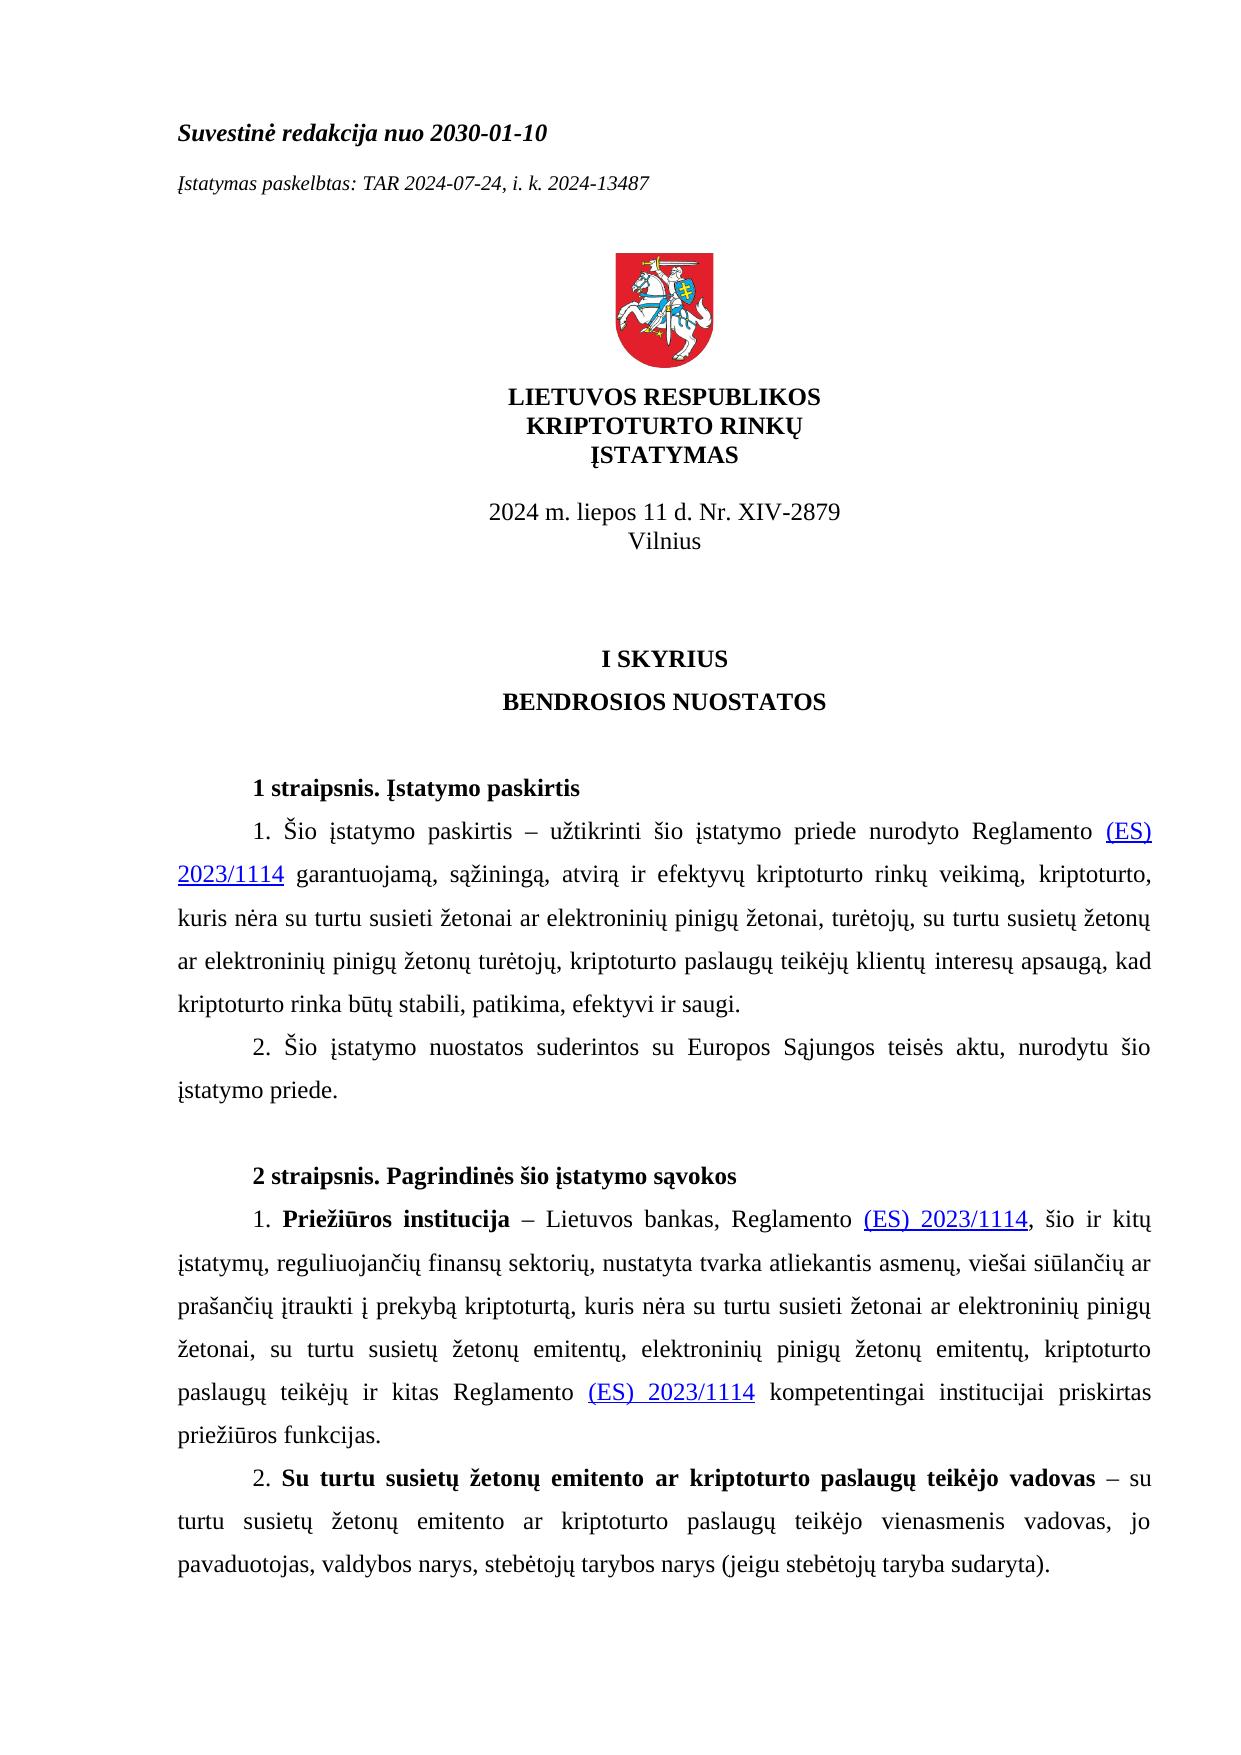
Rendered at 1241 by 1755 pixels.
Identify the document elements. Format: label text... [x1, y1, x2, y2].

text KRIPTOTURTO RINKŲ [177, 411, 1152, 440]
text 1. Priežiūros institucija – Lietuvos bankas, Reglamento (ES) 2023/1114, šio ir kitų įstatymų, reguliuojančių finansų sektorių, nustatyta tvarka atliekantis asmenų, viešai siūlančių ar prašančių įtraukti į prekybą kriptoturtą, kuris nėra su turtu susieti žetonai ar elektroninių pinigų žetonai, su turtu susietų žetonų emitentų, elektroninių pinigų žetonų emitentų, kriptoturto paslaugų teikėjų ir kitas Reglamento (ES) 2023/1114 kompetentingai institucijai priskirtas priežiūros funkcijas. [177, 1204, 1152, 1449]
text I SKYRIUS [177, 644, 1152, 673]
text ĮSTATYMAS [177, 440, 1152, 468]
text LIETUVOS RESPUBLIKOS [177, 382, 1152, 411]
text 2. Šio įstatymo nuostatos suderintos su Europos Sąjungos teisės aktu, nurodytu šio įstatymo priede. [177, 1032, 1152, 1104]
text Įstatymas paskelbtas: TAR 2024-07-24, i. k. 2024-13487 [177, 171, 1152, 195]
text 2024 m. liepos 11 d. Nr. XIV-2879 [177, 497, 1152, 526]
text Vilnius [177, 526, 1152, 555]
text 2 straipsnis. Pagrindinės šio įstatymo sąvokos [177, 1161, 1152, 1190]
text 2. Su turtu susietų žetonų emitento ar kriptoturto paslaugų teikėjo vadovas – su turtu susietų žetonų emitento ar kriptoturto paslaugų teikėjo vienasmenis vadovas, jo pavaduotojas, valdybos narys, stebėtojų tarybos narys (jeigu stebėtojų taryba sudaryta). [177, 1463, 1152, 1578]
text BENDROSIOS NUOSTATOS [177, 687, 1152, 716]
text 1. Šio įstatymo paskirtis – užtikrinti šio įstatymo priede nurodyto Reglamento (ES) 2023/1114 garantuojamą, sąžiningą, atvirą ir efektyvų kriptoturto rinkų veikimą, kriptoturto, kuris nėra su turtu susieti žetonai ar elektroninių pinigų žetonai, turėtojų, su turtu susietų žetonų ar elektroninių pinigų žetonų turėtojų, kriptoturto paslaugų teikėjų klientų interesų apsaugą, kad kriptoturto rinka būtų stabili, patikima, efektyvi ir saugi. [177, 816, 1152, 1018]
text 1 straipsnis. Įstatymo paskirtis [177, 773, 1152, 802]
text Suvestinė redakcija nuo 2030-01-10 [177, 118, 1152, 147]
